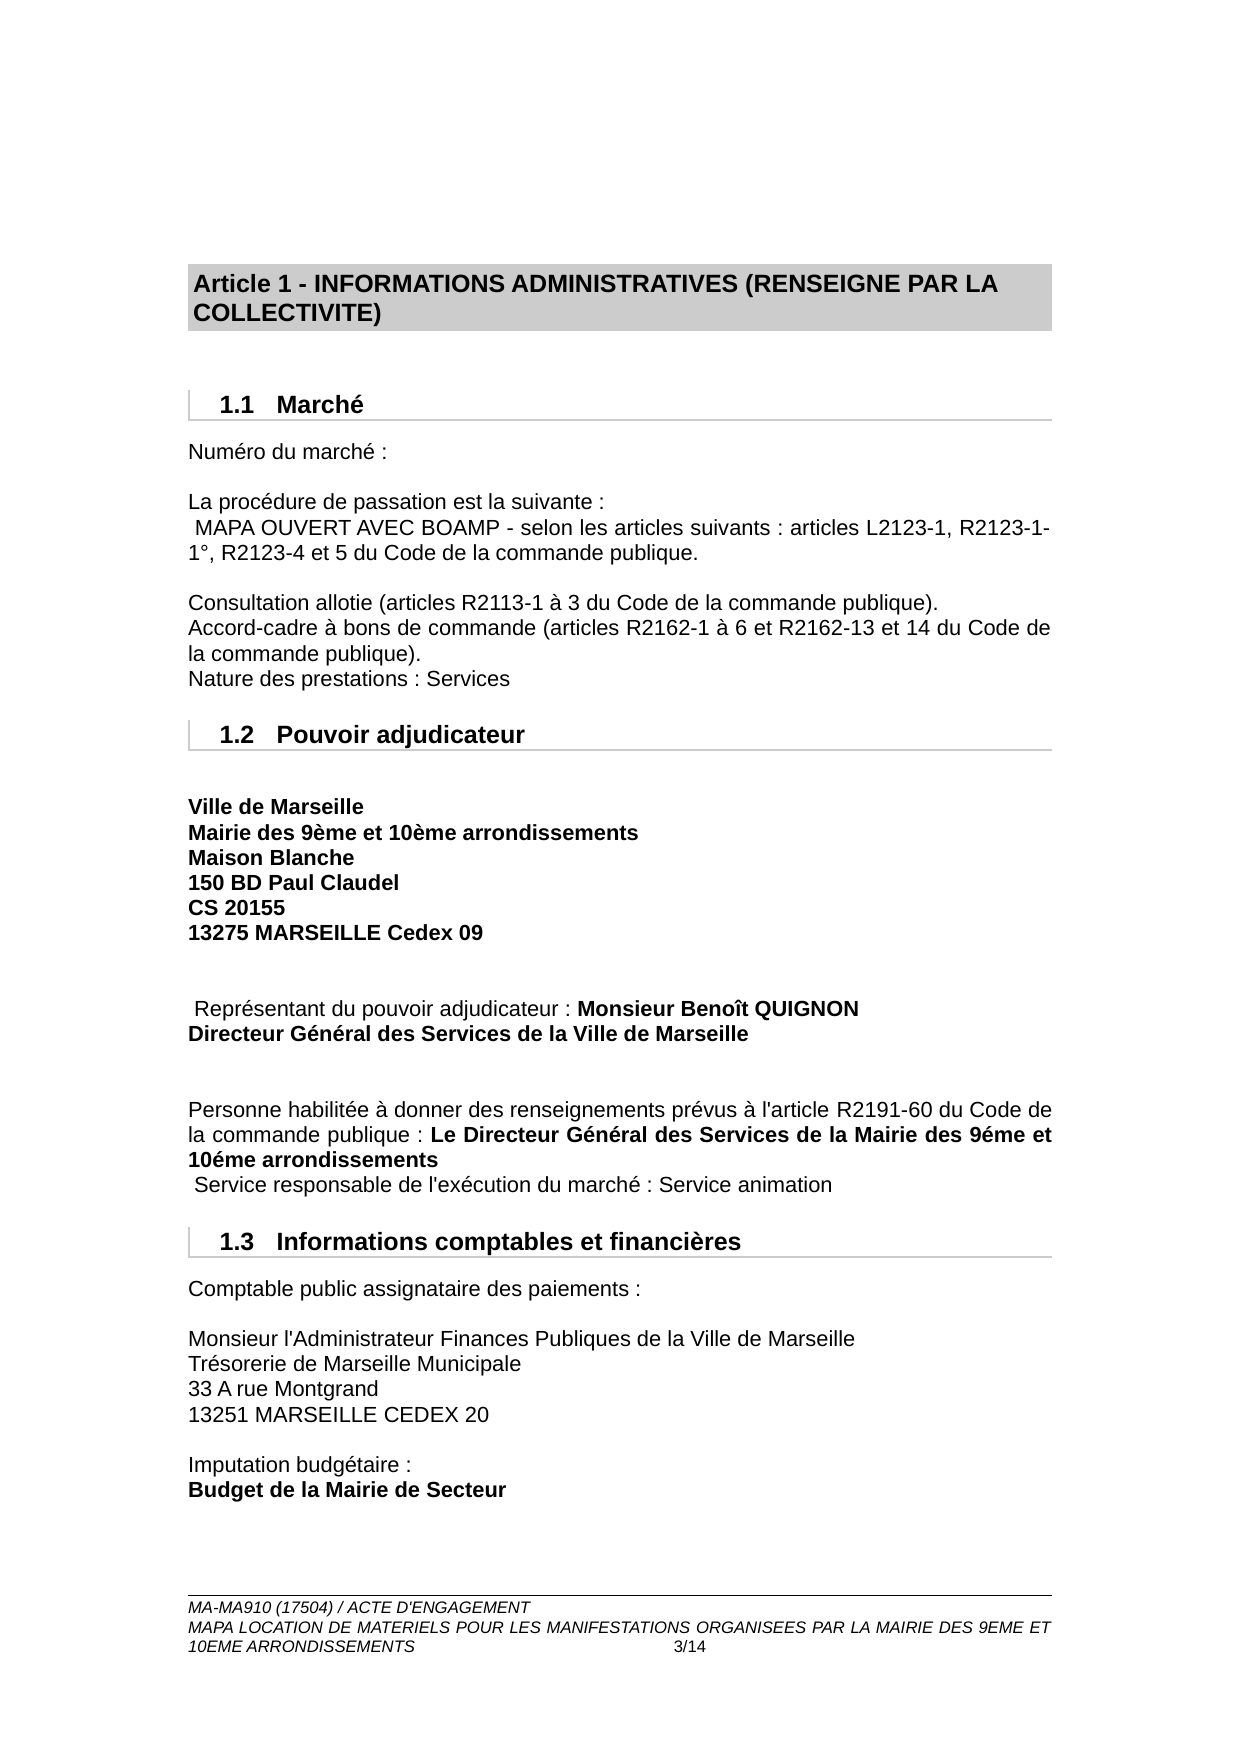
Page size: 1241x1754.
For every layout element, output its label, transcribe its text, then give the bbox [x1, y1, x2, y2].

text Représentant du pouvoir adjudicateur : Monsieur Benoît QUIGNON [188, 996, 1052, 1021]
text Mairie des 9ème et 10ème arrondissements [188, 819, 1052, 844]
subtitle Pouvoir adjudicateur [190, 720, 1052, 749]
text Trésorerie de Marseille Municipale [188, 1351, 1052, 1376]
text 13275 MARSEILLE Cedex 09 [188, 920, 1052, 945]
text Maison Blanche [188, 844, 1052, 870]
text CS 20155 [188, 895, 1052, 920]
text Nature des prestations : Services [188, 666, 1052, 691]
text Service responsable de l'exécution du marché : Service animation [188, 1172, 1052, 1197]
text La procédure de passation est la suivante : [188, 489, 1052, 514]
text 33 A rue Montgrand [188, 1376, 1052, 1402]
text 13251 MARSEILLE CEDEX 20 [188, 1402, 1052, 1427]
text Ville de Marseille [188, 794, 1052, 819]
text Budget de la Mairie de Secteur [188, 1477, 1052, 1502]
text Consultation allotie (articles R2113-1 à 3 du Code de la commande publique). [188, 590, 1052, 615]
text Accord-cadre à bons de commande (articles R2162-1 à 6 et R2162-13 et 14 du Code de la commande publique). [188, 615, 1052, 666]
subtitle INFORMATIONS ADMINISTRATIVES (RENSEIGNE PAR LA COLLECTIVITE) [190, 266, 1050, 329]
text Imputation budgétaire : [188, 1452, 1052, 1477]
text Monsieur l'Administrateur Finances Publiques de la Ville de Marseille [188, 1326, 1052, 1351]
text Numéro du marché : [188, 439, 1052, 464]
text MAPA OUVERT AVEC BOAMP - selon les articles suivants : articles L2123-1, R2123-1-1°, R2123-4 et 5 du Code de la commande publique. [188, 514, 1052, 565]
text Comptable public assignataire des paiements : [188, 1276, 1052, 1301]
text 150 BD Paul Claudel [188, 870, 1052, 895]
text Directeur Général des Services de la Ville de Marseille [188, 1021, 1052, 1046]
subtitle Marché [190, 390, 1052, 419]
text Personne habilitée à donner des renseignements prévus à l'article R2191-60 du Code de la commande publique : Le Directeur Général des Services de la Mairie des 9éme et 10éme arrondissements [188, 1097, 1052, 1172]
subtitle Informations comptables et financières [190, 1227, 1052, 1256]
